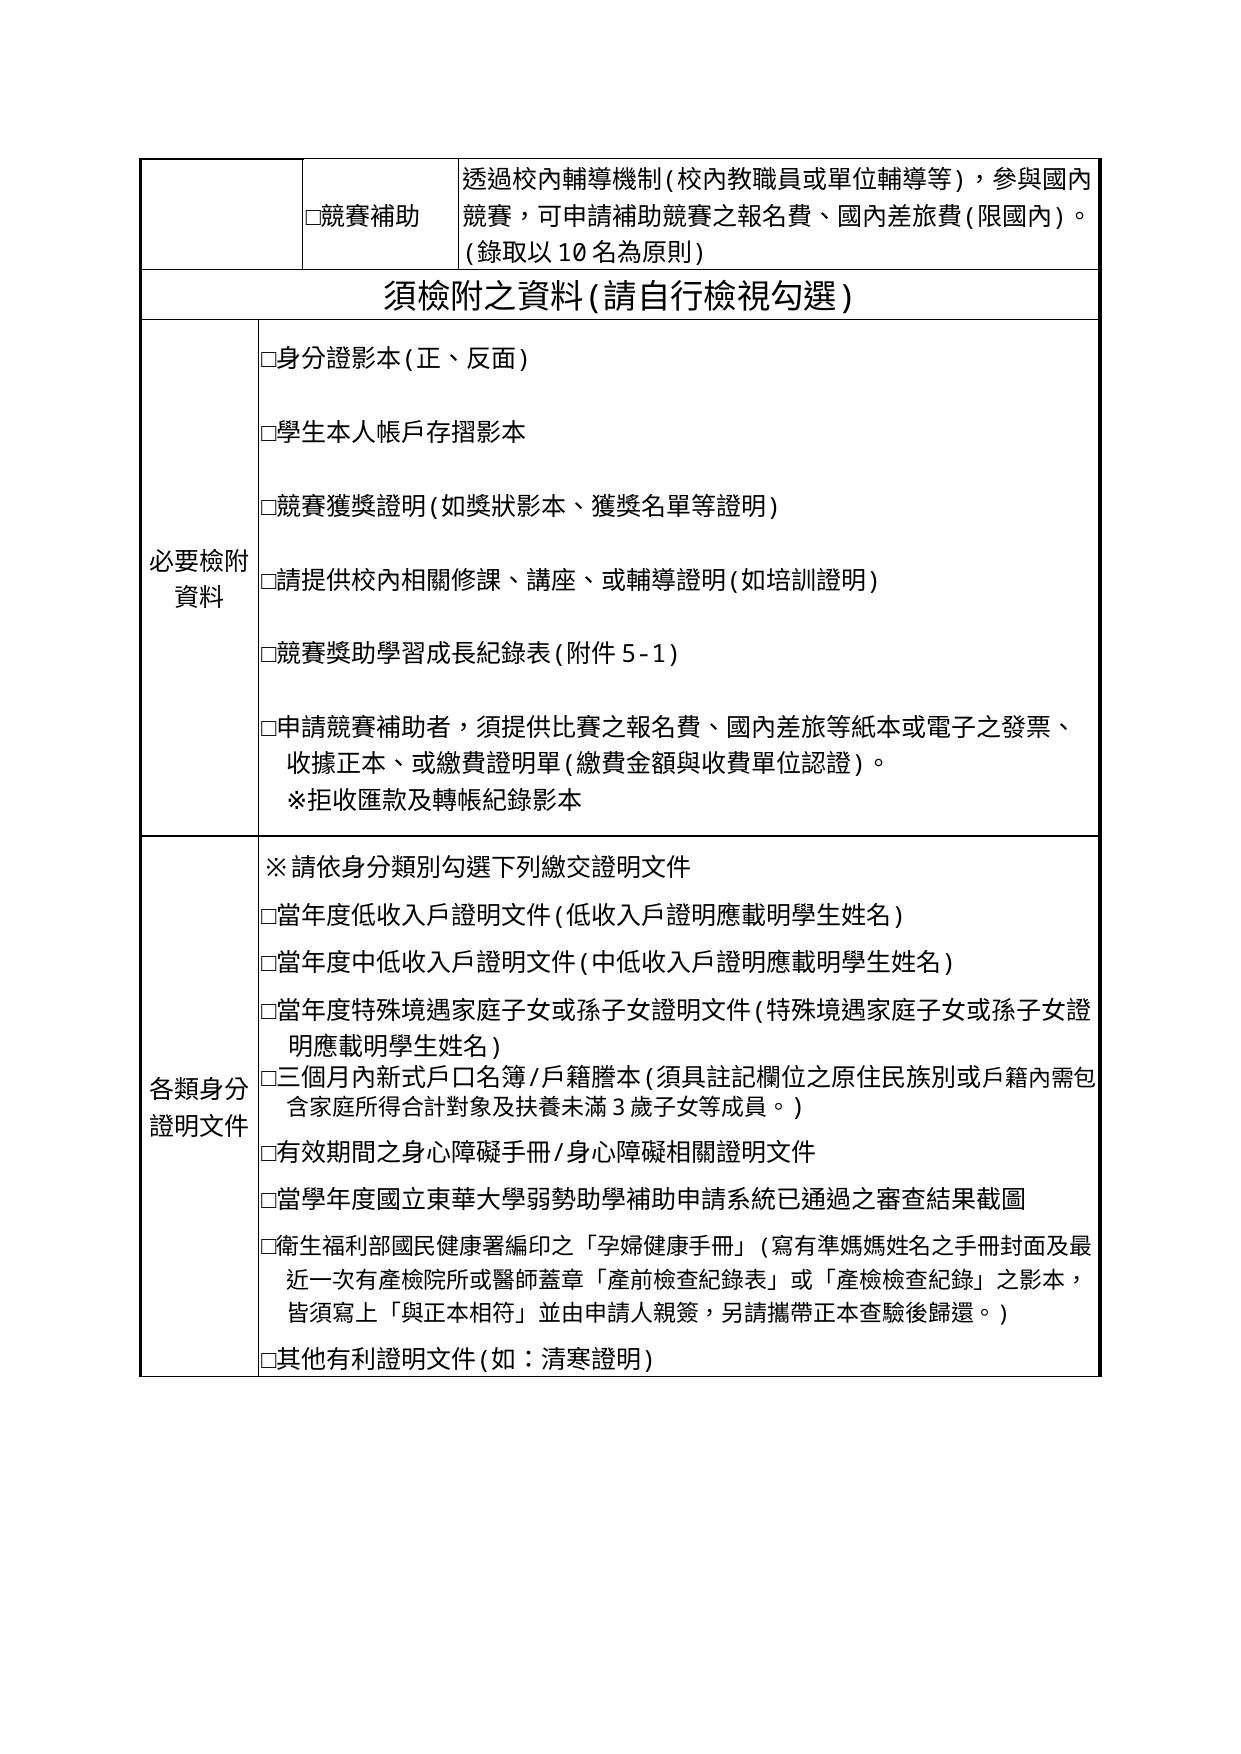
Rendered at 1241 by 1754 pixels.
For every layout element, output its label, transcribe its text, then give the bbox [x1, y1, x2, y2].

table_cell 必要檢附資料 [142, 320, 258, 835]
table_cell 各類身分證明文件 [142, 837, 258, 1376]
table_cell 透過校內輔導機制(校內教職員或單位輔導等)，參與國內競賽，可申請補助競賽之報名費、國內差旅費(限國內)。(錄取以10名為原則) [459, 159, 1098, 268]
table_cell 須檢附之資料(請自行檢視勾選) [142, 270, 1098, 318]
table_cell □競賽補助 [303, 159, 458, 268]
table_cell ※請依身分類別勾選下列繳交證明文件 □當年度低收入戶證明文件(低收入戶證明應載明學生姓名) □當年度中低收入戶證明文件(中低收入戶證明應載明學生姓名) □當年度特殊境遇家庭子女或孫子女證明文件(特殊境遇家庭子女或孫子女證明應載明學生姓名) □三個月內新式戶口名簿/戶籍謄本(須具註記欄位之原住民族別或戶籍內需包含家庭所得合計對象及扶養未滿3歲子女等成員。) □有效期間之身心障礙手冊/身心障礙相關證明文件 □當學年度國立東華大學弱勢助學補助申請系統已通過之審查結果截圖 □衛生福利部國民健康署編印之「孕婦健康手冊」(寫有準媽媽姓名之手冊封面及最近一次有產檢院所或醫師蓋章「產前檢查紀錄表」或「產檢檢查紀錄」之影本，皆須寫上「與正本相符」並由申請人親簽，另請攜帶正本查驗後歸還。) □其他有利證明文件(如：清寒證明) [259, 837, 1098, 1376]
table_cell □身分證影本(正、反面) □學生本人帳戶存摺影本 □競賽獲獎證明(如獎狀影本、獲獎名單等證明) □請提供校內相關修課、講座、或輔導證明(如培訓證明) □競賽獎助學習成長紀錄表(附件5-1) □申請競賽補助者，須提供比賽之報名費、國內差旅等紙本或電子之發票、收據正本、或繳費證明單(繳費金額與收費單位認證)。 拒收匯款及轉帳紀錄影本 [259, 320, 1098, 835]
table_cell [142, 160, 302, 268]
